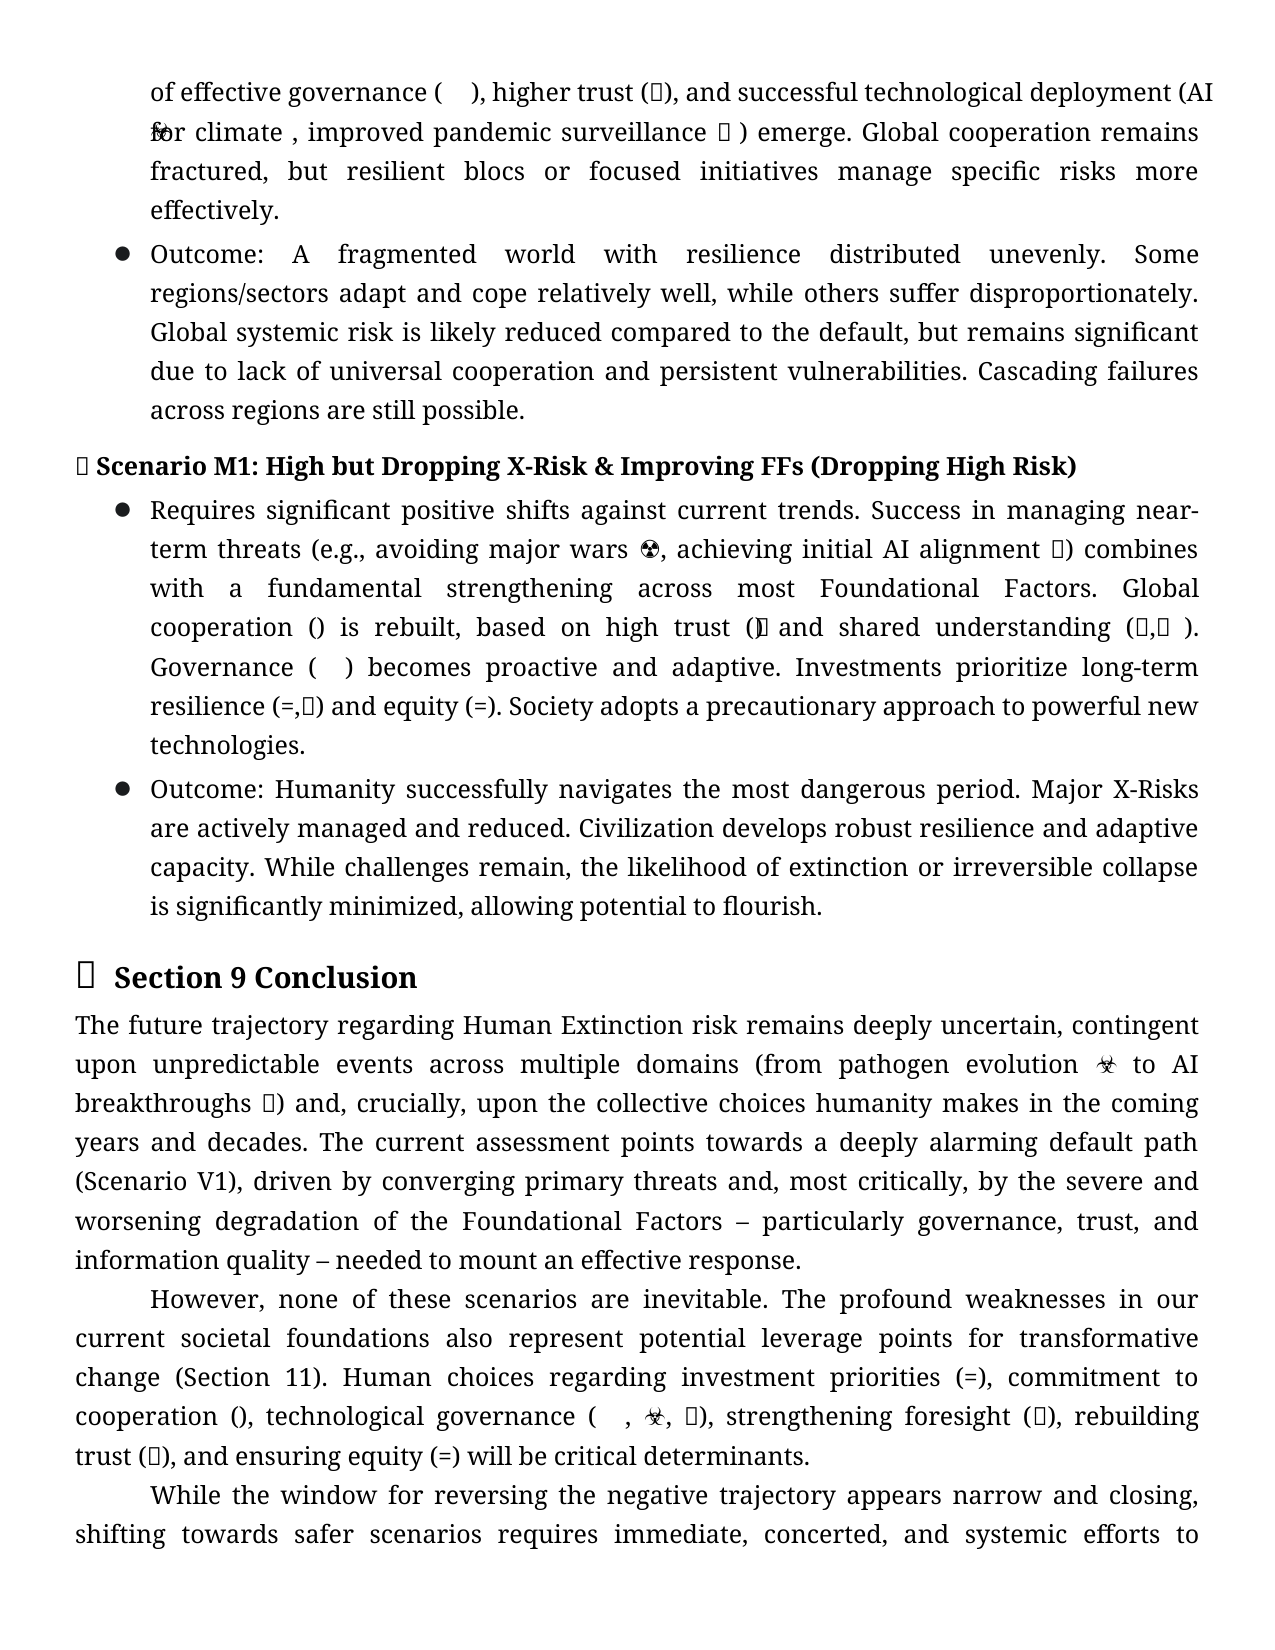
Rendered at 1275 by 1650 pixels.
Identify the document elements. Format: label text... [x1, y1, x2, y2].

list Outcome: A fragmented world with resilience distributed unevenly. Some regions/sectors adapt and cope relatively well, while others suffer disproportionately. Global systemic risk is likely reduced compared to the default, but remains significant due to lack of universal cooperation and persistent vulnerabilities. Cascading failures across regions are still possible. [112, 232, 1200, 427]
subtitle 💀 Section 9 Conclusion [75, 949, 1200, 1000]
subtitle 💀 Scenario M1: High but Dropping X-Risk & Improving FFs (Dropping High Risk) [75, 449, 1200, 483]
list X-Risks remain severe. However, significant progress is made in strengthening some Foundational Factors, perhaps regionally or through non-state actor networks. Pockets of effective governance (🏛️), higher trust (🤝), and successful technological deployment (AI 🤖for climate 🔥, improved pandemic surveillance ☣️) emerge. Global cooperation remains fractured, but resilient blocs or focused initiatives manage specific risks more effectively. [112, 75, 1200, 227]
text While the window for reversing the negative trajectory appears narrow and closing, shifting towards safer scenarios requires immediate, concerted, and systemic efforts to [75, 1477, 1200, 1551]
text The future trajectory regarding Human Extinction risk remains deeply uncertain, contingent upon unpredictable events across multiple domains (from pathogen evolution ☣️ to AI breakthroughs 🤖) and, crucially, upon the collective choices humanity makes in the coming years and decades. The current assessment points towards a deeply alarming default path (Scenario V1), driven by converging primary threats and, most critically, by the severe and worsening degradation of the Foundational Factors – particularly governance, trust, and information quality – needed to mount an effective response. [75, 1007, 1200, 1276]
text However, none of these scenarios are inevitable. The profound weaknesses in our current societal foundations also represent potential leverage points for transformative change (Section 11). Human choices regarding investment priorities (=), commitment to cooperation (🤝), technological governance (🏛️, ☣️, 🤖), strengthening foresight (🔎), rebuilding trust (🤝), and ensuring equity (=) will be critical determinants. [75, 1282, 1200, 1472]
list Outcome: Humanity successfully navigates the most dangerous period. Major X-Risks are actively managed and reduced. Civilization develops robust resilience and adaptive capacity. While challenges remain, the likelihood of extinction or irreversible collapse is significantly minimized, allowing potential to flourish. [112, 767, 1200, 923]
list Requires significant positive shifts against current trends. Success in managing near-term threats (e.g., avoiding major wars ☢️, achieving initial AI alignment 🤖) combines with a fundamental strengthening across most Foundational Factors. Global cooperation (🤝) is rebuilt, based on high trust (🤝) and shared understanding (📀,🏛️). Governance (🏛️) becomes proactive and adaptive. Investments prioritize long-term resilience (=,🔌) and equity (=). Society adopts a precautionary approach to powerful new technologies. [112, 488, 1200, 762]
